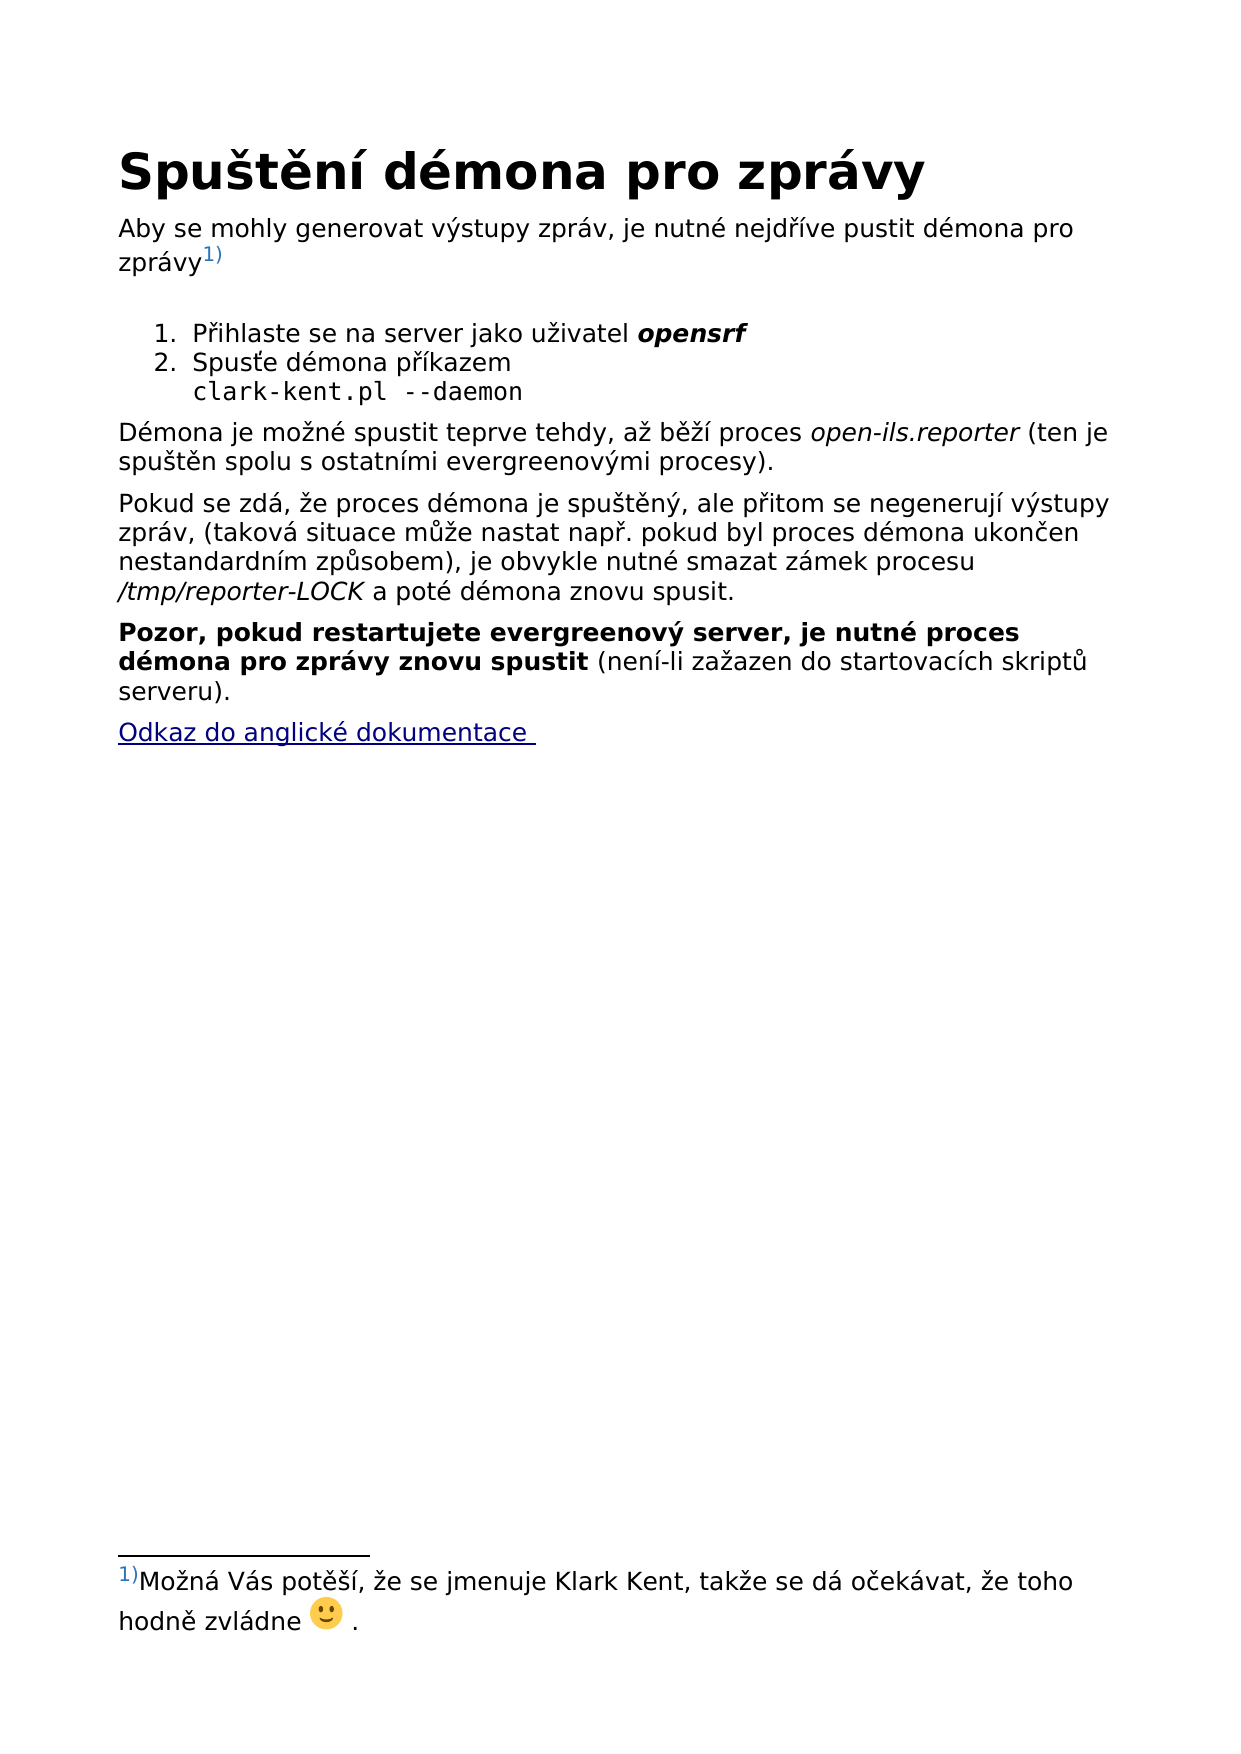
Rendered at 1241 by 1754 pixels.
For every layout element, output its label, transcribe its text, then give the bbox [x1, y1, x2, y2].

list Spusťe démona příkazem [177, 348, 1122, 377]
text Odkaz do anglické dokumentace [118, 718, 1122, 747]
list Přihlaste se na server jako uživatel opensrf [177, 319, 1122, 348]
subtitle Spuštění démona pro zprávy [118, 143, 1122, 201]
text Pokud se zdá, že proces démona je spuštěný, ale přitom se negenerují výstupy zpráv, (taková situace může nastat např. pokud byl proces démona ukončen nestandardním způsobem), je obvykle nutné smazat zámek procesu /tmp/reporter-LOCK a poté démona znovu spusit. [118, 489, 1122, 606]
text Možná Vás potěší, že se jmenuje Klark Kent, takže se dá očekávat, že toho hodně zvládne . [118, 1562, 1122, 1636]
list clark-kent.pl --daemon [177, 377, 1122, 407]
text Démona je možné spustit teprve tehdy, až běží proces open-ils.reporter (ten je spuštěn spolu s ostatními evergreenovými procesy). [118, 418, 1122, 477]
text Aby se mohly generovat výstupy zpráv, je nutné nejdříve pustit démona pro zprávy [118, 214, 1122, 277]
text Pozor, pokud restartujete evergreenový server, je nutné proces démona pro zprávy znovu spustit (není-li zažazen do startovacích skriptů serveru). [118, 618, 1122, 706]
